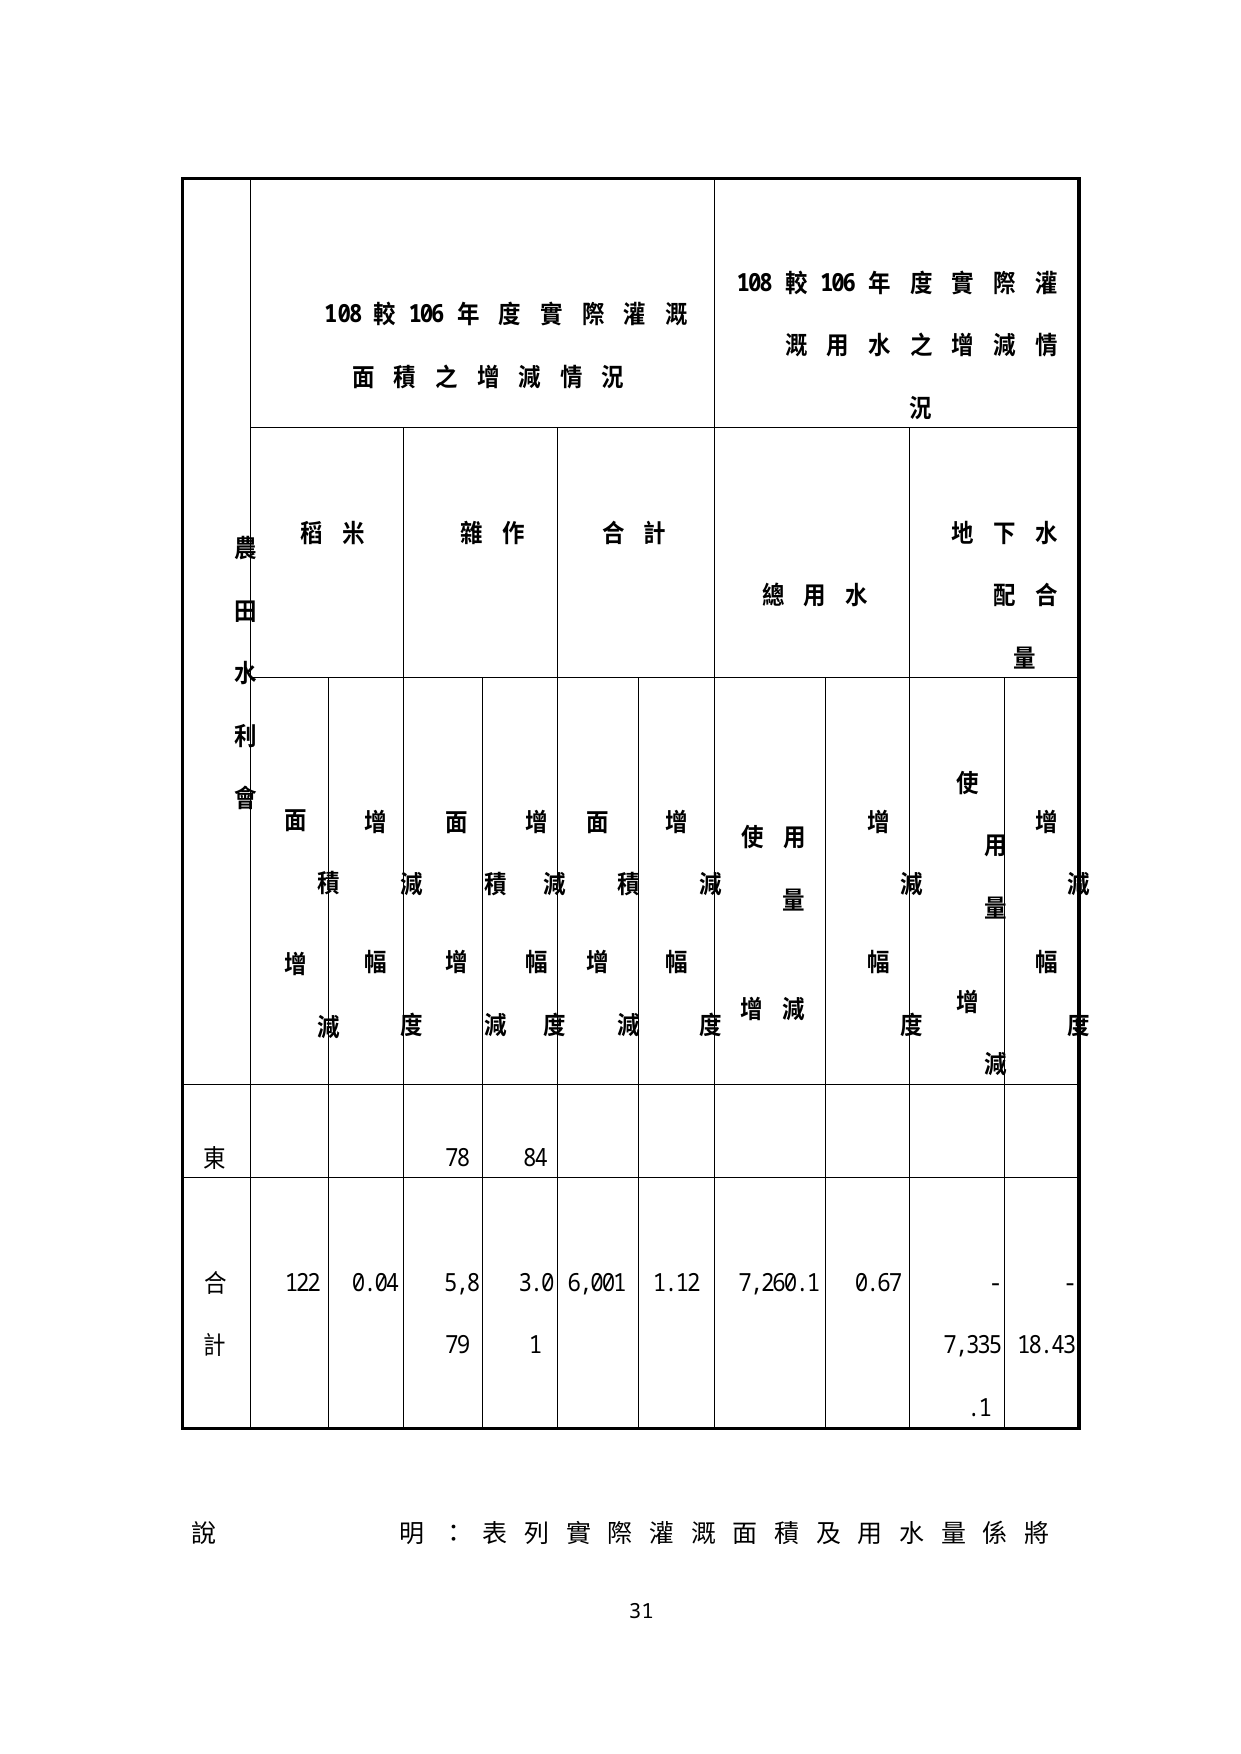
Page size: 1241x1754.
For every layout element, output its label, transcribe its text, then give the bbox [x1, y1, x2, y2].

table_header 108較106年度實際灌溉面積之增減情況 [251, 180, 714, 427]
table_cell [910, 1085, 1004, 1177]
table_cell [826, 1085, 909, 1177]
table_cell -18.43 [1005, 1178, 1077, 1427]
table_cell 地下水配合量 [910, 428, 1077, 677]
table_cell [251, 1085, 328, 1177]
table_cell [329, 1085, 403, 1177]
table_cell 7,260.1 [715, 1178, 825, 1427]
table_cell 3.01 [483, 1178, 557, 1427]
table_cell [715, 1085, 825, 1177]
table_cell 面積 增減 [404, 678, 482, 1083]
table_cell 增減 幅度 [826, 678, 909, 1083]
table_cell 東 [184, 1085, 250, 1177]
table_cell [558, 1085, 638, 1177]
table_cell [639, 1085, 714, 1177]
table_cell 84 [483, 1085, 557, 1177]
table_cell 面積 增減 [251, 678, 328, 1083]
table_cell 面積 增減 [558, 678, 638, 1083]
table_cell 合計 [558, 428, 714, 677]
table_cell 78 [404, 1085, 482, 1177]
table_cell 稻米 [251, 428, 403, 677]
table_cell 雜作 [404, 428, 557, 677]
table_cell 增減 幅度 [639, 678, 714, 1083]
table_cell 5,879 [404, 1178, 482, 1427]
table_cell 122 [251, 1178, 328, 1427]
table_cell [1005, 1085, 1077, 1177]
table_cell 合計 [184, 1178, 250, 1427]
table_header 農田水利會 [184, 180, 250, 1083]
table_cell 增減 幅度 [329, 678, 403, 1083]
table_cell 增減 幅度 [483, 678, 557, 1083]
table_cell 總用水 [715, 428, 909, 677]
text 說 明：表列實際灌溉面積及用水量係將 [169, 1490, 1058, 1552]
table_cell 增減 幅度 [1005, 678, 1077, 1083]
table_header 108較106年度實際灌溉用水之增減情況 [715, 180, 1077, 427]
table_cell -7,335.1 [910, 1178, 1004, 1427]
table_cell 1.12 [639, 1178, 714, 1427]
table_cell 0.67 [826, 1178, 909, 1427]
table_cell 使用量 增減 [910, 678, 1004, 1083]
table_cell 使用量 增減 [715, 678, 825, 1083]
table_cell 0.04 [329, 1178, 403, 1427]
table_cell 6,001 [558, 1178, 638, 1427]
